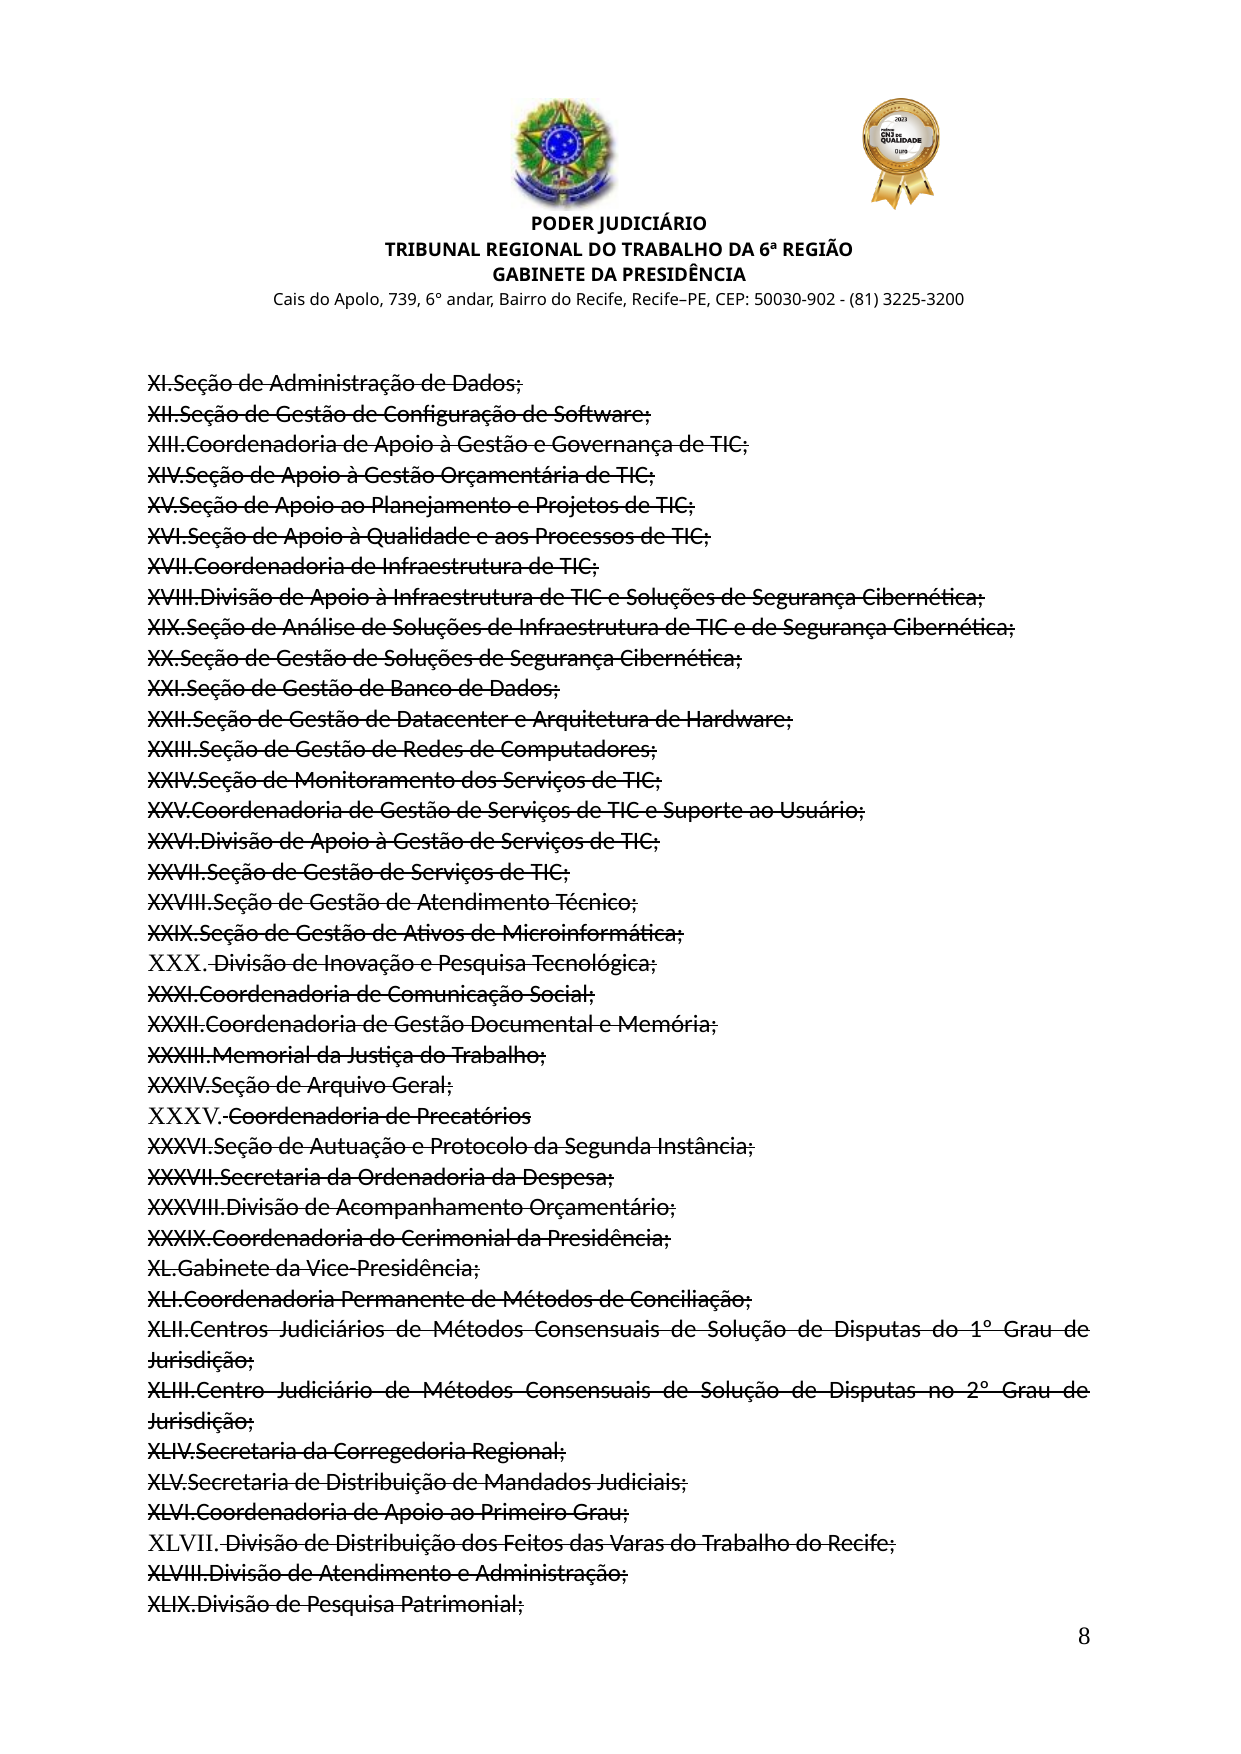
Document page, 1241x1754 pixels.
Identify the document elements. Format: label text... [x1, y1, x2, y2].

list Divisão de Inovação e Pesquisa Tecnológica; [147, 947, 1090, 978]
list Seção de Gestão de Atendimento Técnico; [147, 886, 1090, 917]
list Divisão de Atendimento e Administração; [147, 1558, 1090, 1588]
list Coordenadoria de Gestão de Serviços de TIC e Suporte ao Usuário; [147, 794, 1090, 825]
list Centros Judiciários de Métodos Consensuais de Solução de Disputas do 1º Grau de Jurisdição; [147, 1313, 1090, 1330]
list Centro Judiciário de Métodos Consensuais de Solução de Disputas no 2º Grau de Jurisdição; [147, 1393, 1090, 1436]
list Coordenadoria do Cerimonial da Presidência; [147, 1222, 1090, 1252]
list Coordenadoria de Comunicação Social; [147, 978, 1090, 1008]
list Coordenadoria de Infraestrutura de TIC; [147, 550, 1090, 581]
list Seção de Apoio ao Planejamento e Projetos de TIC; [147, 489, 1090, 520]
picture [510, 98, 619, 211]
list Seção de Monitoramento dos Serviços de TIC; [147, 764, 1090, 794]
list Gabinete da Vice-Presidência; [147, 1252, 1090, 1283]
list Secretaria da Ordenadoria da Despesa; [147, 1161, 1090, 1191]
list Seção de Gestão de Soluções de Segurança Cibernética; [147, 642, 1090, 672]
picture [191, 98, 300, 211]
list Coordenadoria de Apoio à Gestão e Governança de TIC; [147, 428, 1090, 459]
list Secretaria da Corregedoria Regional; [147, 1436, 1090, 1466]
list Divisão de Pesquisa Patrimonial; [147, 1588, 1090, 1619]
list Memorial da Justiça do Trabalho; [147, 1039, 1090, 1069]
list Coordenadoria Permanente de Métodos de Conciliação; [147, 1283, 1090, 1313]
list Secretaria de Distribuição de Mandados Judiciais; [147, 1466, 1090, 1497]
list Seção de Apoio à Qualidade e aos Processos de TIC; [147, 520, 1090, 550]
list Centros Judiciários de Métodos Consensuais de Solução de Disputas do 1º Grau de Jurisdição; [147, 1331, 1090, 1374]
list Coordenadoria de Precatórios [147, 1100, 1090, 1130]
list Seção de Gestão de Ativos de Microinformática; [147, 917, 1090, 947]
list Seção de Gestão de Datacenter e Arquitetura de Hardware; [147, 703, 1090, 733]
list Coordenadoria de Apoio ao Primeiro Grau; [147, 1497, 1090, 1527]
list Divisão de Apoio à Infraestrutura de TIC e Soluções de Segurança Cibernética; [147, 581, 1090, 611]
list Seção de Análise de Soluções de Infraestrutura de TIC e de Segurança Cibernética; [147, 611, 1090, 642]
list Divisão de Distribuição dos Feitos das Varas do Trabalho do Recife; [147, 1527, 1090, 1558]
list Seção de Autuação e Protocolo da Segunda Instância; [147, 1130, 1090, 1161]
list Divisão de Acompanhamento Orçamentário; [147, 1191, 1090, 1222]
list Seção de Gestão de Configuração de Software; [147, 398, 1090, 428]
list Divisão de Apoio à Gestão de Serviços de TIC; [147, 825, 1090, 856]
list Seção de Apoio à Gestão Orçamentária de TIC; [147, 459, 1090, 489]
list Seção de Gestão de Banco de Dados; [147, 672, 1090, 703]
list Centro Judiciário de Métodos Consensuais de Solução de Disputas no 2º Grau de Jurisdição; [147, 1374, 1090, 1391]
list Coordenadoria de Gestão Documental e Memória; [147, 1008, 1090, 1039]
picture [862, 98, 940, 210]
list Seção de Arquivo Geral; [147, 1069, 1090, 1100]
list Seção de Administração de Dados; [147, 367, 1090, 398]
list Seção de Gestão de Serviços de TIC; [147, 856, 1090, 886]
list Seção de Gestão de Redes de Computadores; [147, 733, 1090, 764]
